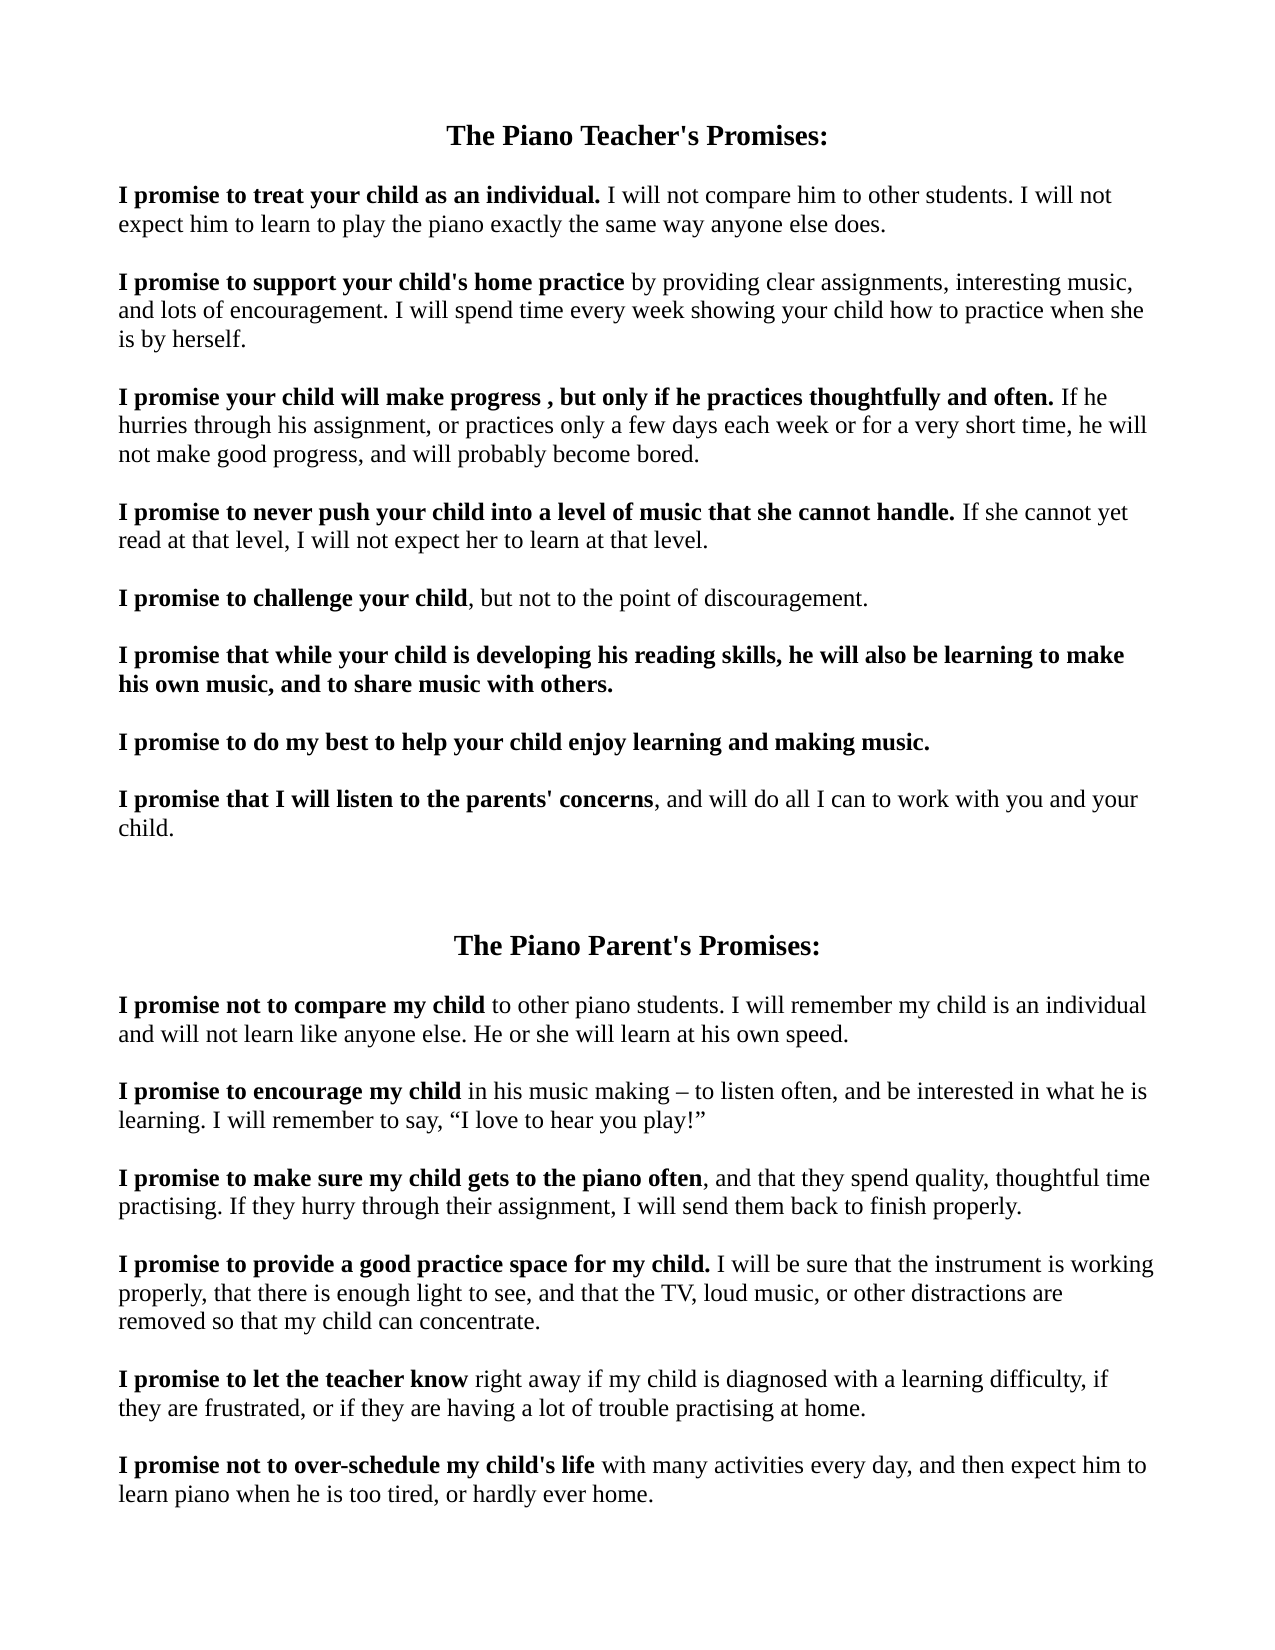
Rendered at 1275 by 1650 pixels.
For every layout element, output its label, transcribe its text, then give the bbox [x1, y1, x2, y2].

text I promise to challenge your child, but not to the point of discouragement. [118, 583, 1157, 612]
text The Piano Parent's Promises: [118, 928, 1157, 961]
text The Piano Teacher's Promises: [118, 118, 1157, 152]
text I promise to support your child's home practice by providing clear assignments, interesting music, and lots of encouragement. I will spend time every week showing your child how to practice when she is by herself. [118, 267, 1157, 353]
text I promise to let the teacher know right away if my child is diagnosed with a learning difficulty, if they are frustrated, or if they are having a lot of trouble practising at home. [118, 1364, 1157, 1421]
text I promise not to over-schedule my child's life with many activities every day, and then expect him to learn piano when he is too tired, or hardly ever home. [118, 1450, 1157, 1508]
text I promise to make sure my child gets to the piano often, and that they spend quality, thoughtful time practising. If they hurry through their assignment, I will send them back to finish properly. [118, 1163, 1157, 1220]
text I promise to encourage my child in his music making – to listen often, and be interested in what he is learning. I will remember to say, “I love to hear you play!” [118, 1076, 1157, 1134]
text I promise your child will make progress , but only if he practices thoughtfully and often. If he hurries through his assignment, or practices only a few days each week or for a very short time, he will not make good progress, and will probably become bored. [118, 382, 1157, 468]
text I promise that while your child is developing his reading skills, he will also be learning to make his own music, and to share music with others. [118, 640, 1157, 698]
text I promise to treat your child as an individual. I will not compare him to other students. I will not expect him to learn to play the piano exactly the same way anyone else does. [118, 180, 1157, 238]
text I promise to provide a good practice space for my child. I will be sure that the instrument is working properly, that there is enough light to see, and that the TV, loud music, or other distractions are removed so that my child can concentrate. [118, 1249, 1157, 1335]
text I promise to never push your child into a level of music that she cannot handle. If she cannot yet read at that level, I will not expect her to learn at that level. [118, 497, 1157, 554]
text I promise that I will listen to the parents' concerns, and will do all I can to work with you and your child. [118, 784, 1157, 842]
text I promise to do my best to help your child enjoy learning and making music. [118, 727, 1157, 755]
text I promise not to compare my child to other piano students. I will remember my child is an individual and will not learn like anyone else. He or she will learn at his own speed. [118, 990, 1157, 1048]
